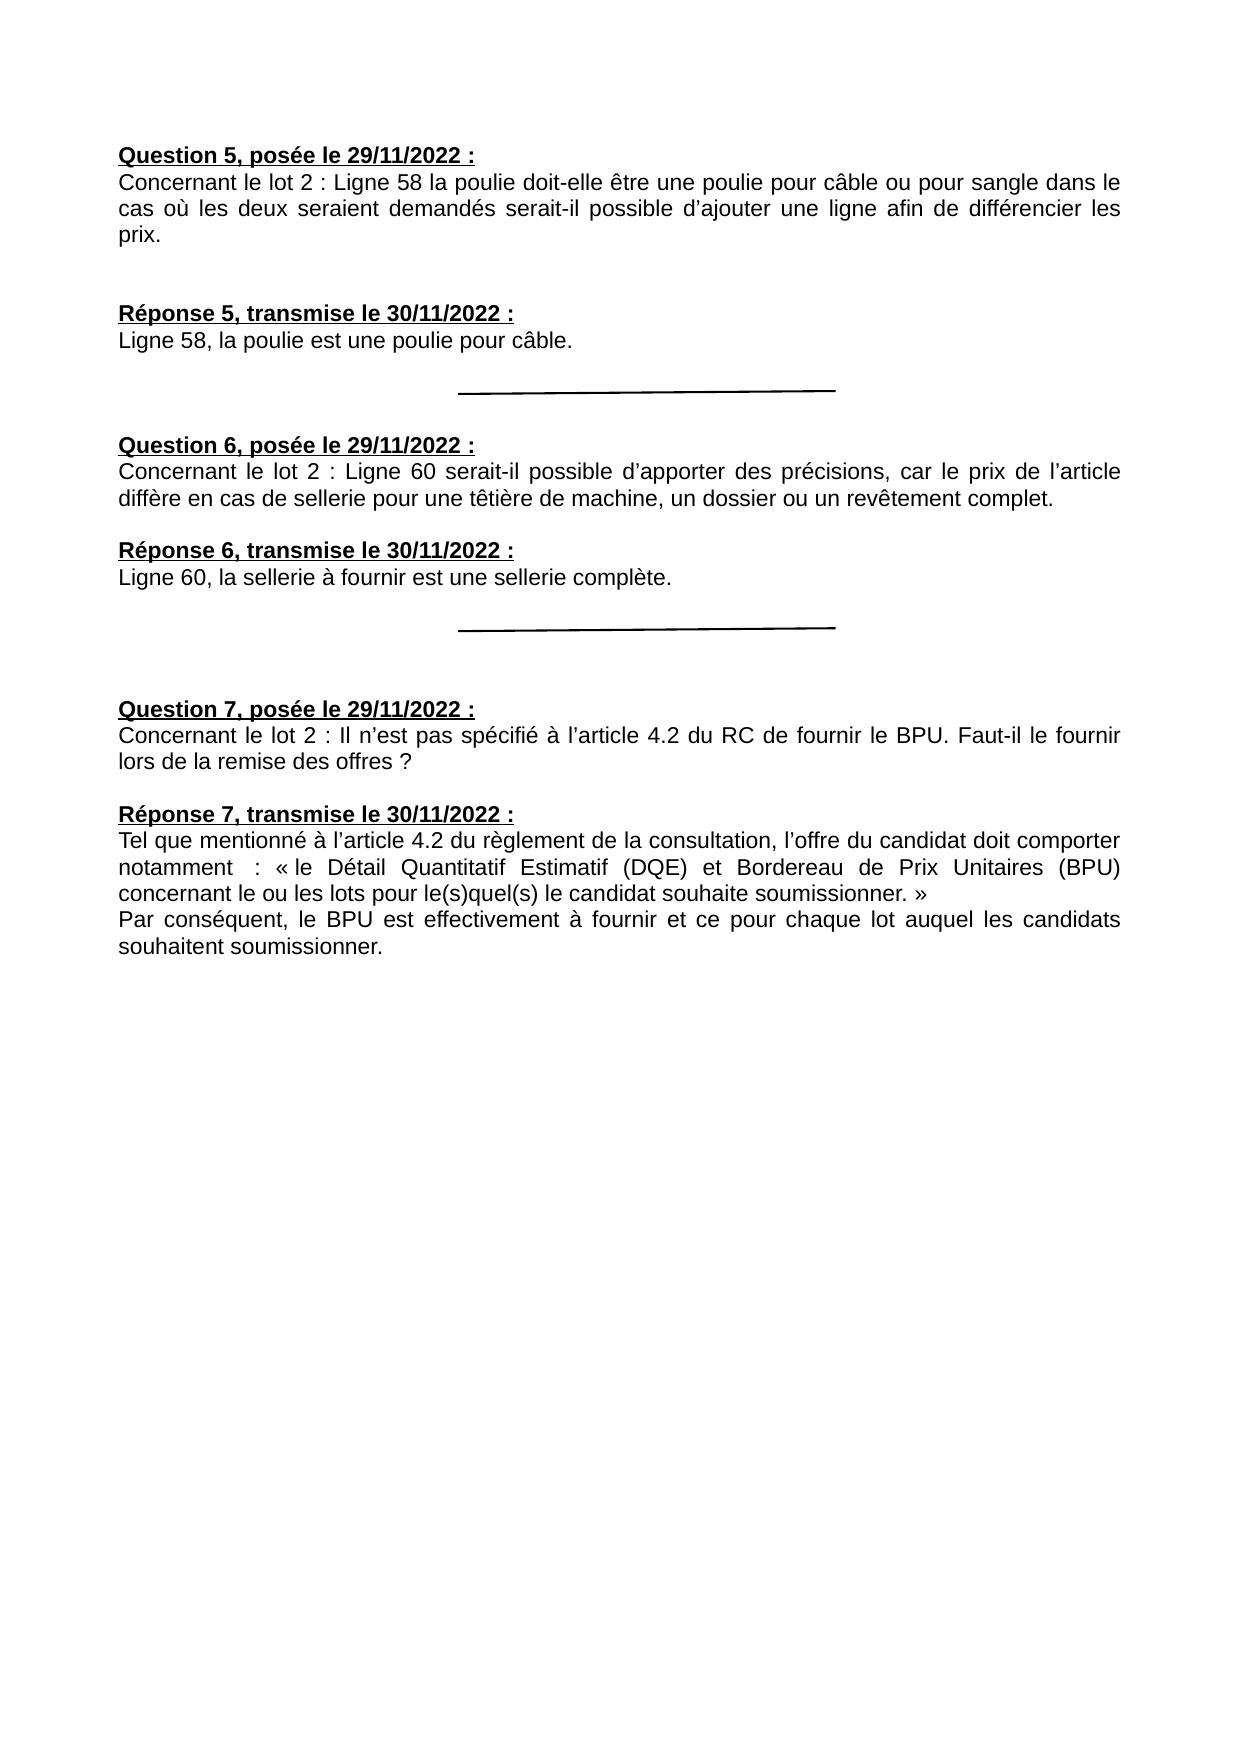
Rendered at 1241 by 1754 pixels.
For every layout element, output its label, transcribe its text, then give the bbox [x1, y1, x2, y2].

text Question 5, posée le 29/11/2022 : [118, 142, 1122, 168]
text Réponse 7, transmise le 30/11/2022 : [118, 801, 1122, 827]
text Question 6, posée le 29/11/2022 : [118, 432, 1122, 458]
text Par conséquent, le BPU est effectivement à fournir et ce pour chaque lot auquel les candidats souhaitent soumissionner. [118, 906, 1122, 959]
text Concernant le lot 2 : Ligne 60 serait-il possible d’apporter des précisions, car le prix de l’article diffère en cas de sellerie pour une têtière de machine, un dossier ou un revêtement complet. [118, 458, 1122, 511]
text Tel que mentionné à l’article 4.2 du règlement de la consultation, l’offre du candidat doit comporter notamment : « le Détail Quantitatif Estimatif (DQE) et Bordereau de Prix Unitaires (BPU) concernant le ou les lots pour le(s)quel(s) le candidat souhaite soumissionner. » [118, 827, 1122, 906]
text Ligne 60, la sellerie à fournir est une sellerie complète. [118, 564, 1122, 590]
text Réponse 6, transmise le 30/11/2022 : [118, 537, 1122, 564]
text Ligne 58, la poulie est une poulie pour câble. [118, 327, 1122, 353]
text Concernant le lot 2 : Ligne 58 la poulie doit-elle être une poulie pour câble ou pour sangle dans le cas où les deux seraient demandés serait-il possible d’ajouter une ligne afin de différencier les prix. [118, 168, 1122, 247]
text Réponse 5, transmise le 30/11/2022 : [118, 300, 1122, 327]
text Concernant le lot 2 : Il n’est pas spécifié à l’article 4.2 du RC de fournir le BPU. Faut-il le fournir lors de la remise des offres ? [118, 722, 1122, 774]
text Question 7, posée le 29/11/2022 : [118, 696, 1122, 722]
